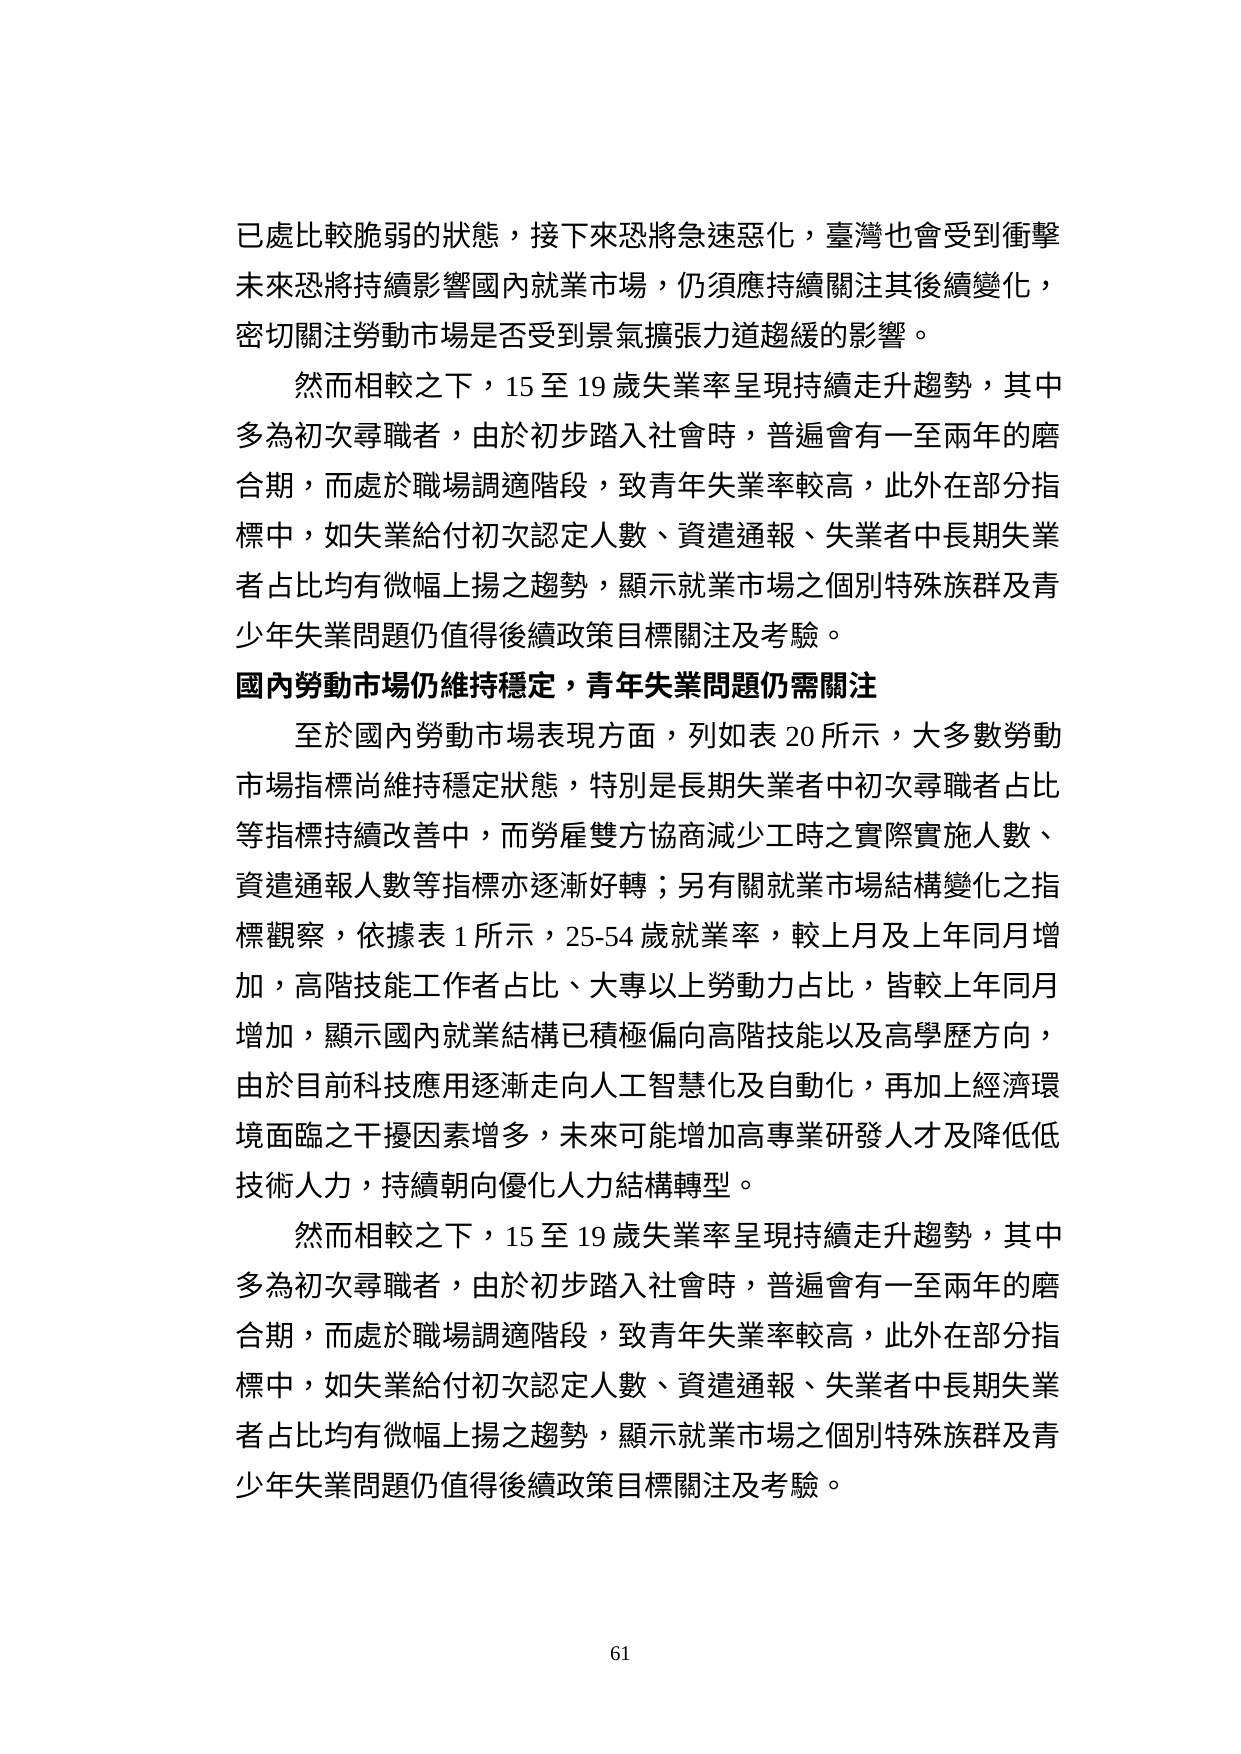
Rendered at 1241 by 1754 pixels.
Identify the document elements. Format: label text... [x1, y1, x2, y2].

text 至於國內勞動市場表現方面，列如表20所示，大多數勞動市場指標尚維持穩定狀態，特別是長期失業者中初次尋職者占比等指標持續改善中，而勞雇雙方協商減少工時之實際實施人數、資遣通報人數等指標亦逐漸好轉；另有關就業市場結構變化之指標觀察，依據表1所示，25-54歲就業率，較上月及上年同月增加，高階技能工作者占比、大專以上勞動力占比，皆較上年同月增加，顯示國內就業結構已積極偏向高階技能以及高學歷方向，由於目前科技應用逐漸走向人工智慧化及自動化，再加上經濟環境面臨之干擾因素增多，未來可能增加高專業研發人才及降低低技術人力，持續朝向優化人力結構轉型。 [236, 707, 1063, 1207]
text 然而相較之下，15至19歲失業率呈現持續走升趨勢，其中多為初次尋職者，由於初步踏入社會時，普遍會有一至兩年的磨合期，而處於職場調適階段，致青年失業率較高，此外在部分指標中，如失業給付初次認定人數、資遣通報、失業者中長期失業者占比均有微幅上揚之趨勢，顯示就業市場之個別特殊族群及青少年失業問題仍值得後續政策目標關注及考驗。 [236, 357, 1063, 657]
text 然而相較之下，15至19歲失業率呈現持續走升趨勢，其中多為初次尋職者，由於初步踏入社會時，普遍會有一至兩年的磨合期，而處於職場調適階段，致青年失業率較高，此外在部分指標中，如失業給付初次認定人數、資遣通報、失業者中長期失業者占比均有微幅上揚之趨勢，顯示就業市場之個別特殊族群及青少年失業問題仍值得後續政策目標關注及考驗。 [236, 1207, 1063, 1507]
subtitle 國內勞動市場仍維持穩定，青年失業問題仍需關注 [236, 657, 1063, 707]
text 長期而言，若美中貿易戰全面開打，美國經濟可能從高點往下走，中國加快下行速度，再加上歐洲持續走弱，全球經濟原本已處比較脆弱的狀態，接下來恐將急速惡化，臺灣也會受到衝擊。未來恐將持續影響國內就業市場，仍須應持續關注其後續變化，密切關注勞動市場是否受到景氣擴張力道趨緩的影響。 [236, 207, 1063, 357]
